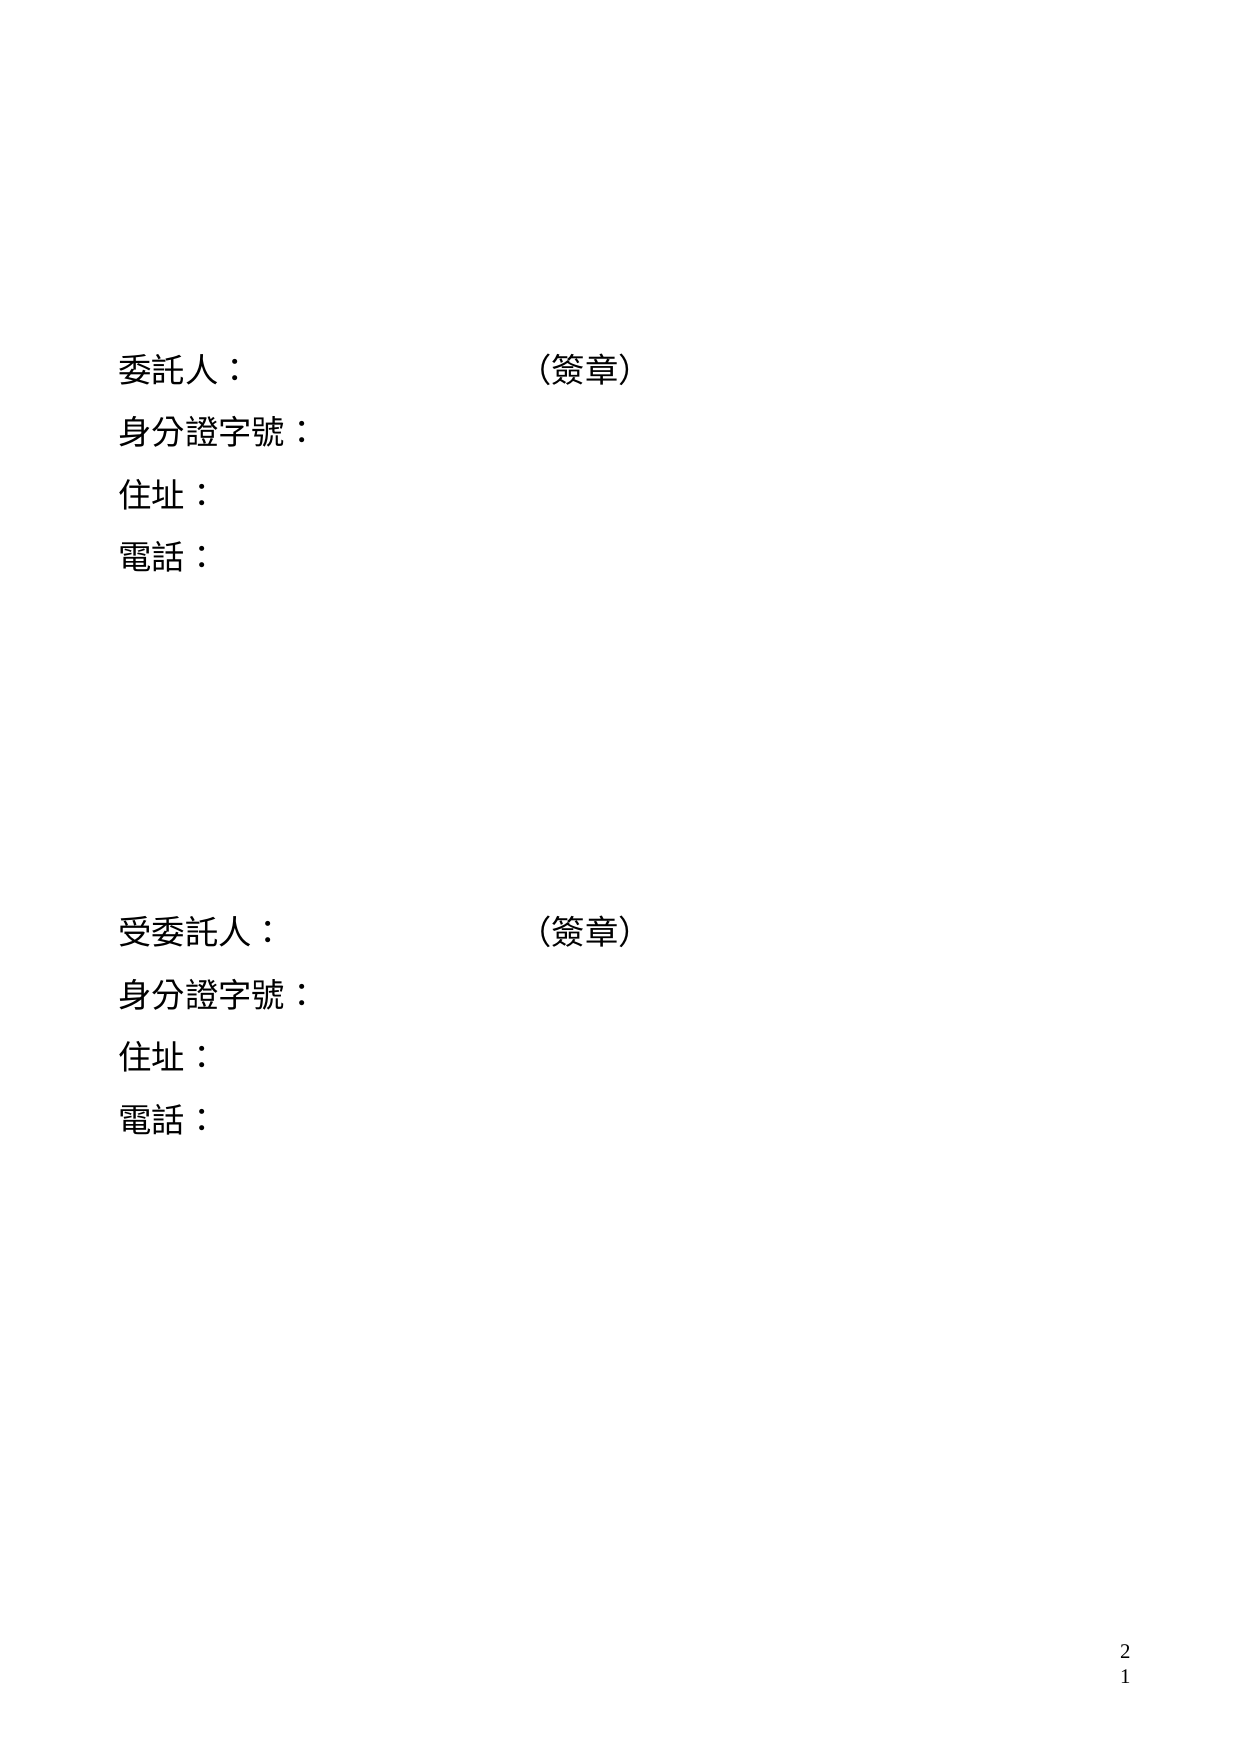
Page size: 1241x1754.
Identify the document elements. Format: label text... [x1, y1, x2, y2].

text 電話： [118, 1076, 1122, 1138]
text 身分證字號： [118, 388, 1122, 451]
text 住址： [118, 1013, 1122, 1076]
text 住址： [118, 451, 1122, 513]
text 委託人： （簽章） [118, 326, 1122, 388]
text 受委託人： （簽章） [118, 888, 1122, 951]
text 身分證字號： [118, 951, 1122, 1013]
text 電話： [118, 513, 1122, 576]
